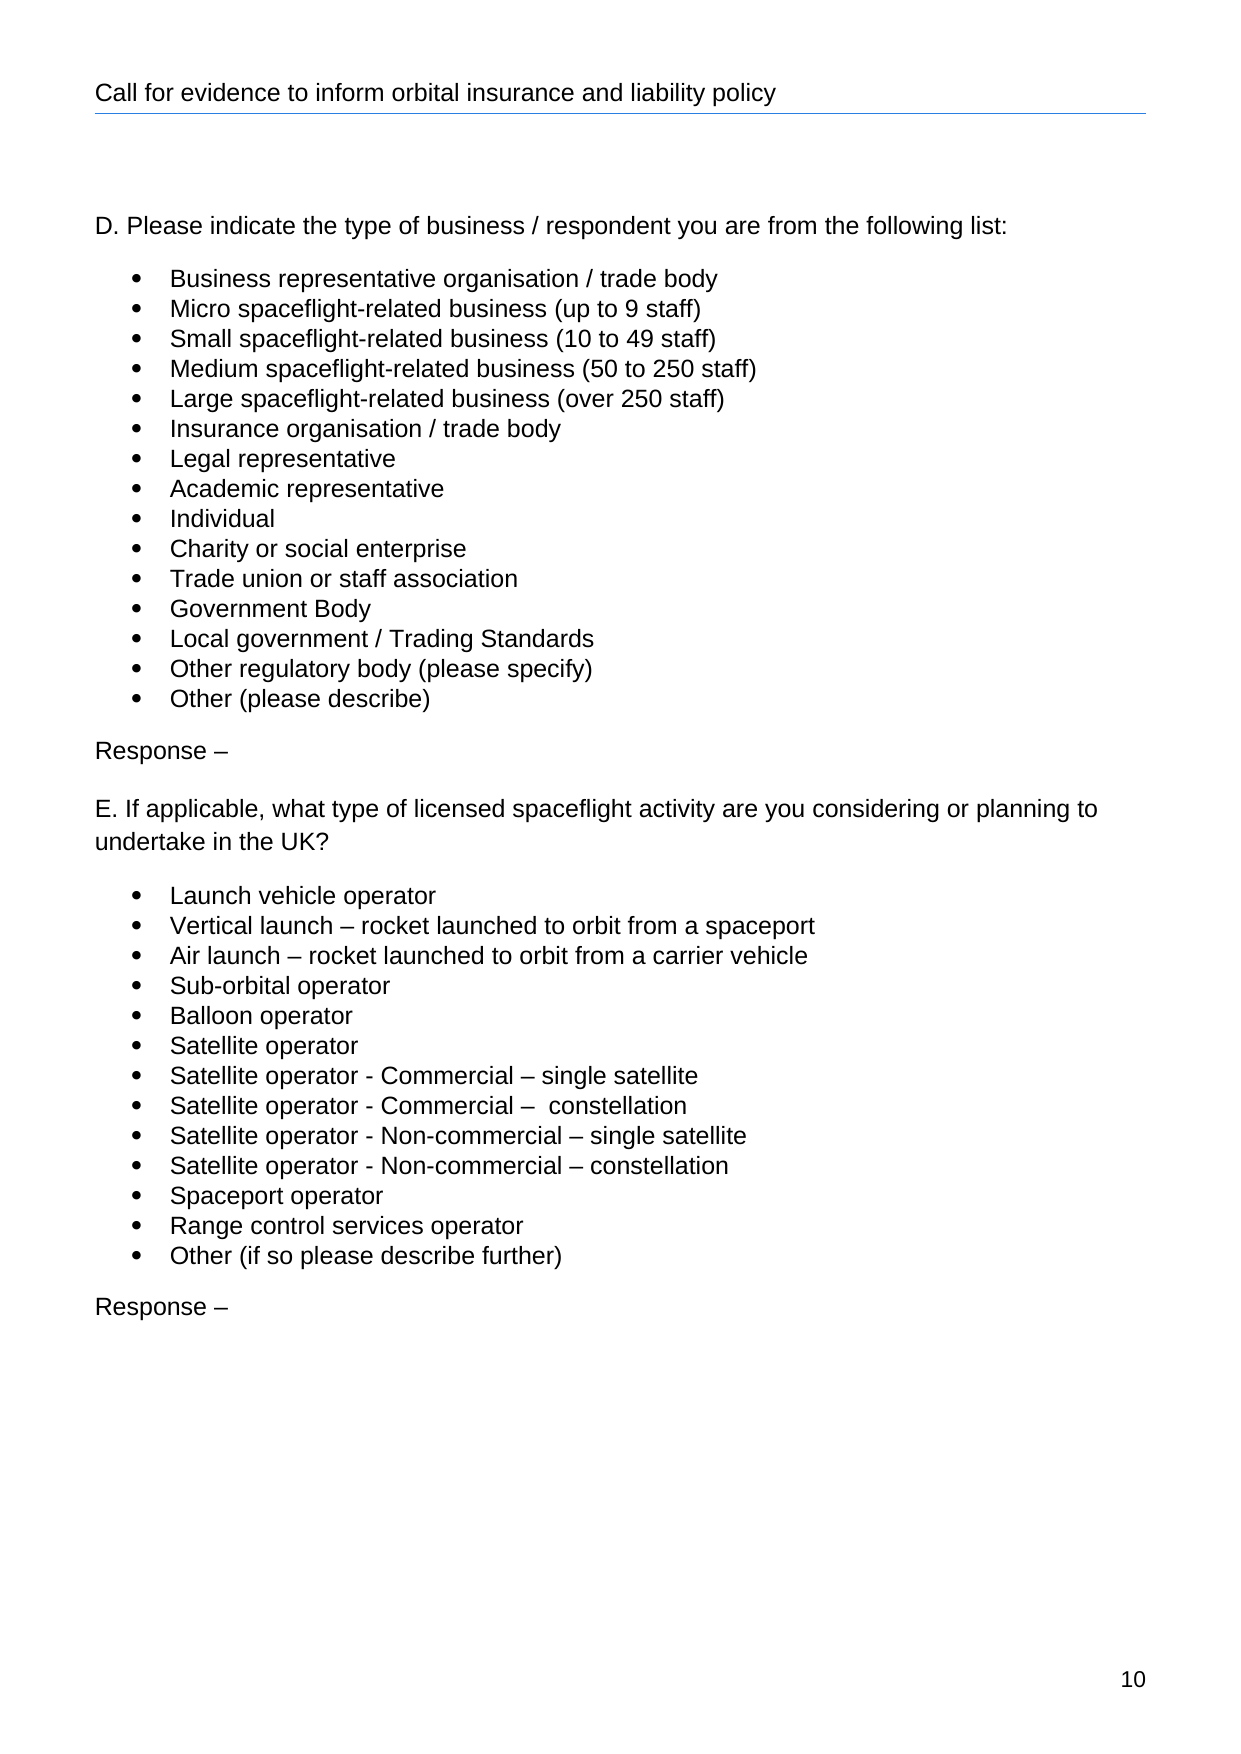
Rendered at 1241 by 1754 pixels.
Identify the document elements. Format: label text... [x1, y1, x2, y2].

list Academic representative [132, 474, 1146, 503]
list Government Body [132, 594, 1146, 623]
list Large spaceflight-related business (over 250 staff) [132, 384, 1146, 413]
list Business representative organisation / trade body [132, 264, 1146, 293]
list Medium spaceflight-related business (50 to 250 staff) [132, 354, 1146, 383]
list Small spaceflight-related business (10 to 49 staff) [132, 324, 1146, 353]
list Insurance organisation / trade body [132, 414, 1146, 443]
list Other regulatory body (please specify) [132, 654, 1146, 683]
list Other (if so please describe further) [132, 1241, 1146, 1270]
list Satellite operator [132, 1031, 1146, 1060]
list Satellite operator - Commercial – constellation [132, 1091, 1146, 1120]
list Satellite operator - Non-commercial – single satellite [132, 1121, 1146, 1150]
list Trade union or staff association [132, 564, 1146, 593]
list Satellite operator - Commercial – single satellite [132, 1061, 1146, 1090]
list Air launch – rocket launched to orbit from a carrier vehicle [132, 941, 1146, 970]
list Launch vehicle operator [132, 881, 1146, 910]
list Balloon operator [132, 1001, 1146, 1030]
list Other (please describe) [132, 684, 1146, 713]
text D. Please indicate the type of business / respondent you are from the following list: [94, 206, 1146, 239]
list Individual [132, 504, 1146, 533]
list Spaceport operator [132, 1181, 1146, 1210]
text Response – [94, 731, 1146, 764]
list Range control services operator [132, 1211, 1146, 1240]
list Charity or social enterprise [132, 534, 1146, 563]
list Legal representative [132, 444, 1146, 473]
text E. If applicable, what type of licensed spaceflight activity are you considering or planning to undertake in the UK? [94, 789, 1146, 856]
text Response – [94, 1288, 1146, 1321]
list Vertical launch – rocket launched to orbit from a spaceport [132, 911, 1146, 940]
list Satellite operator - Non-commercial – constellation [132, 1151, 1146, 1180]
list Sub-orbital operator [132, 971, 1146, 1000]
list Local government / Trading Standards [132, 624, 1146, 653]
list Micro spaceflight-related business (up to 9 staff) [132, 294, 1146, 323]
